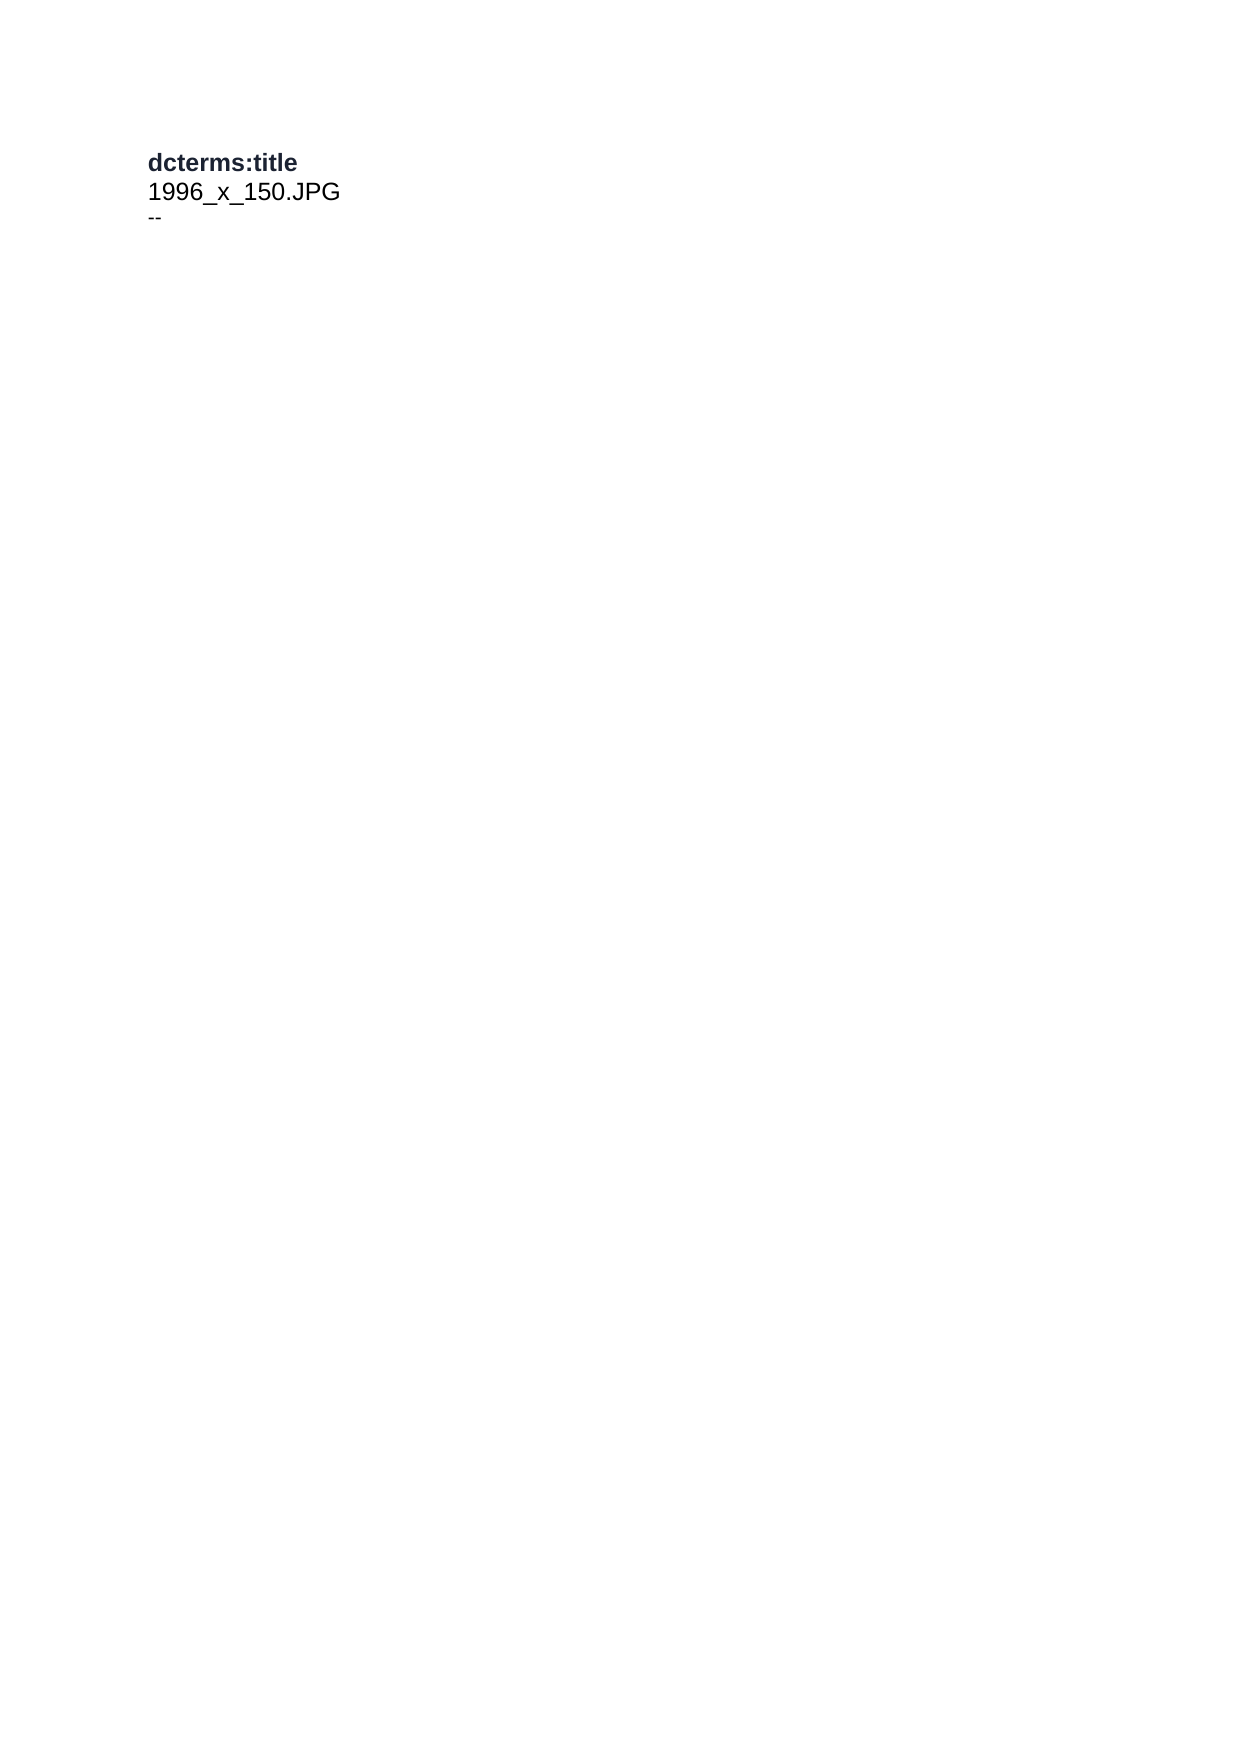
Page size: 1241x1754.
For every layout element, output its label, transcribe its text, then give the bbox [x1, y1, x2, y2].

text dcterms:title [148, 148, 1092, 176]
text 1996_x_150.JPG [148, 176, 1092, 205]
text -- [148, 205, 1092, 229]
